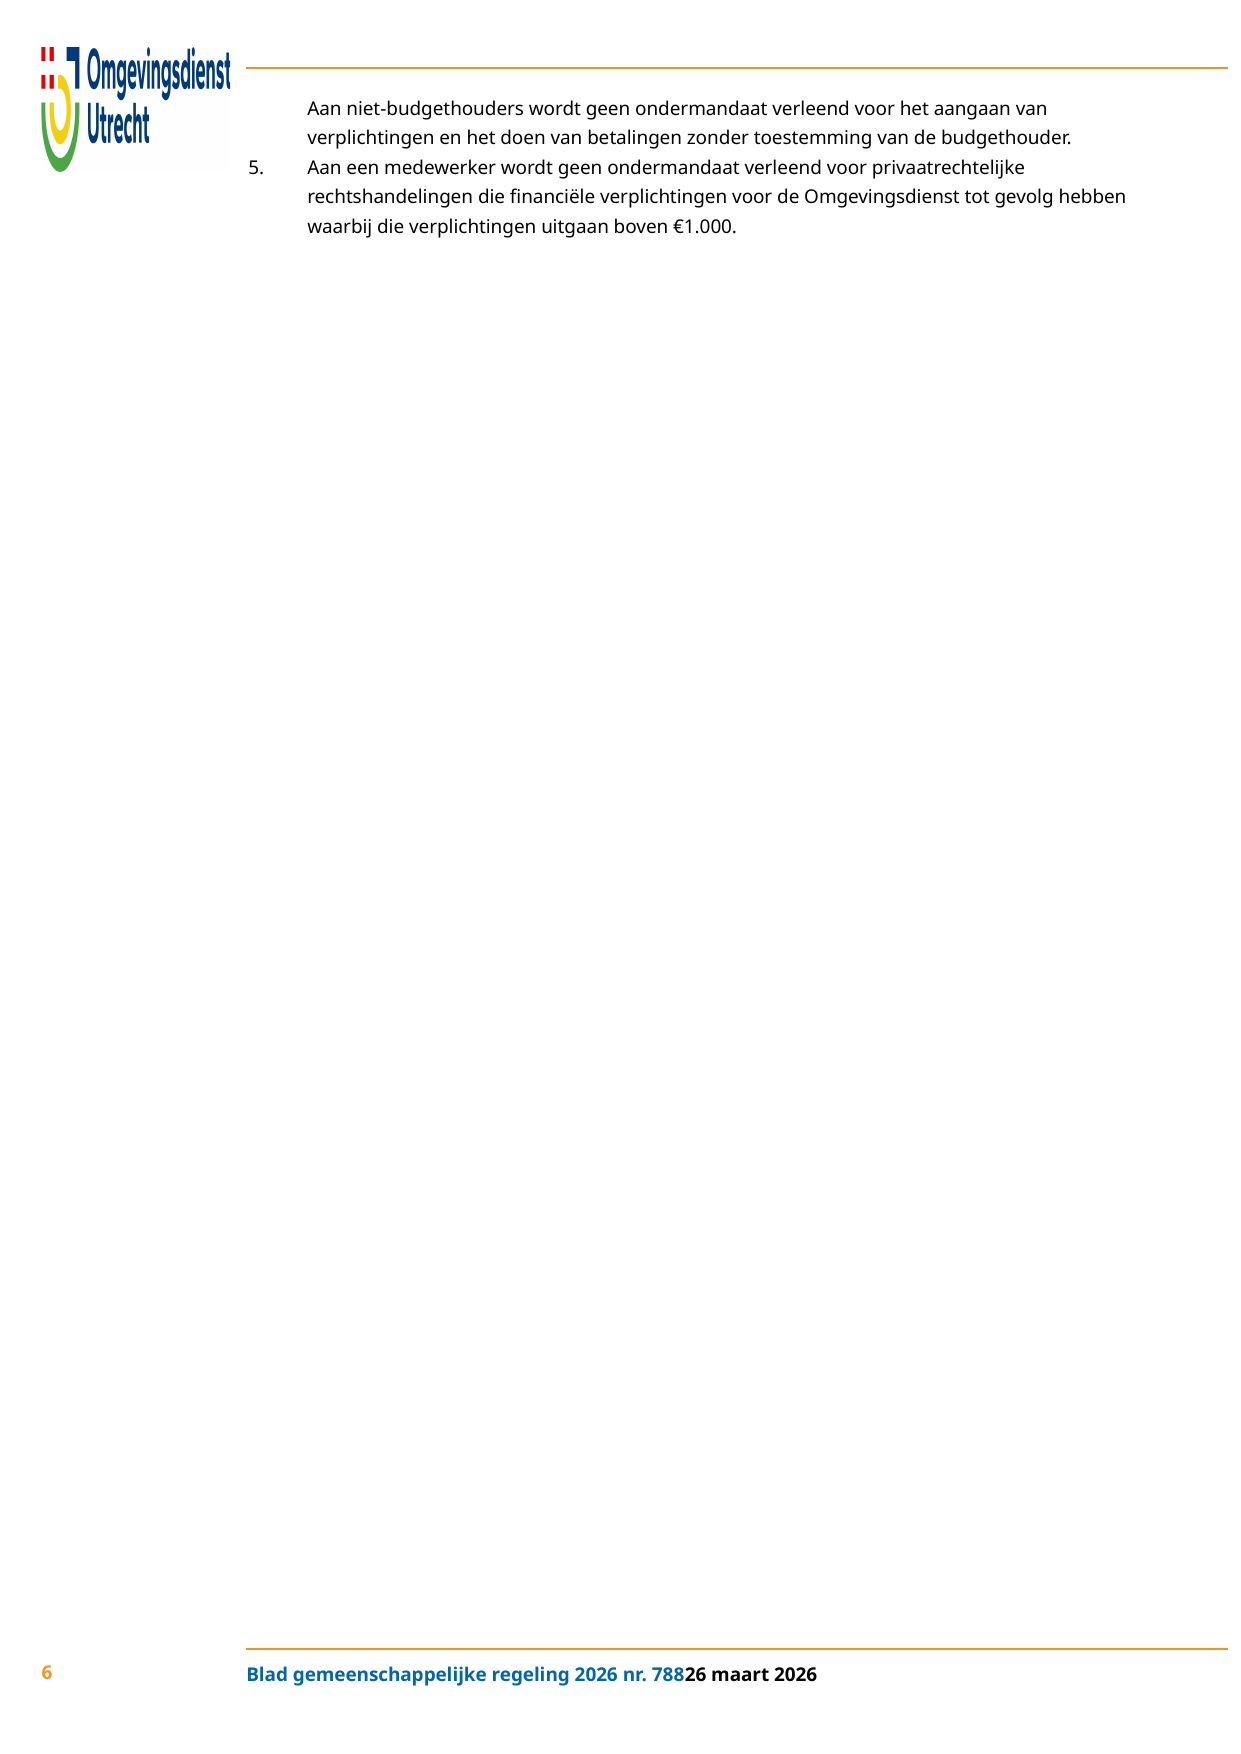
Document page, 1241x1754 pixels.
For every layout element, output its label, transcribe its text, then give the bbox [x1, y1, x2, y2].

list Aan een medewerker wordt geen ondermandaat verleend voor privaatrechtelijke rechtshandelingen die financiële verplichtingen voor de Omgevingsdienst tot gevolg hebben waarbij die verplichtingen uitgaan boven €1.000. [248, 154, 1152, 239]
picture [41, 47, 231, 172]
list Aan niet-budgethouders wordt geen ondermandaat verleend voor het aangaan van verplichtingen en het doen van betalingen zonder toestemming van de budgethouder. [248, 95, 1152, 150]
